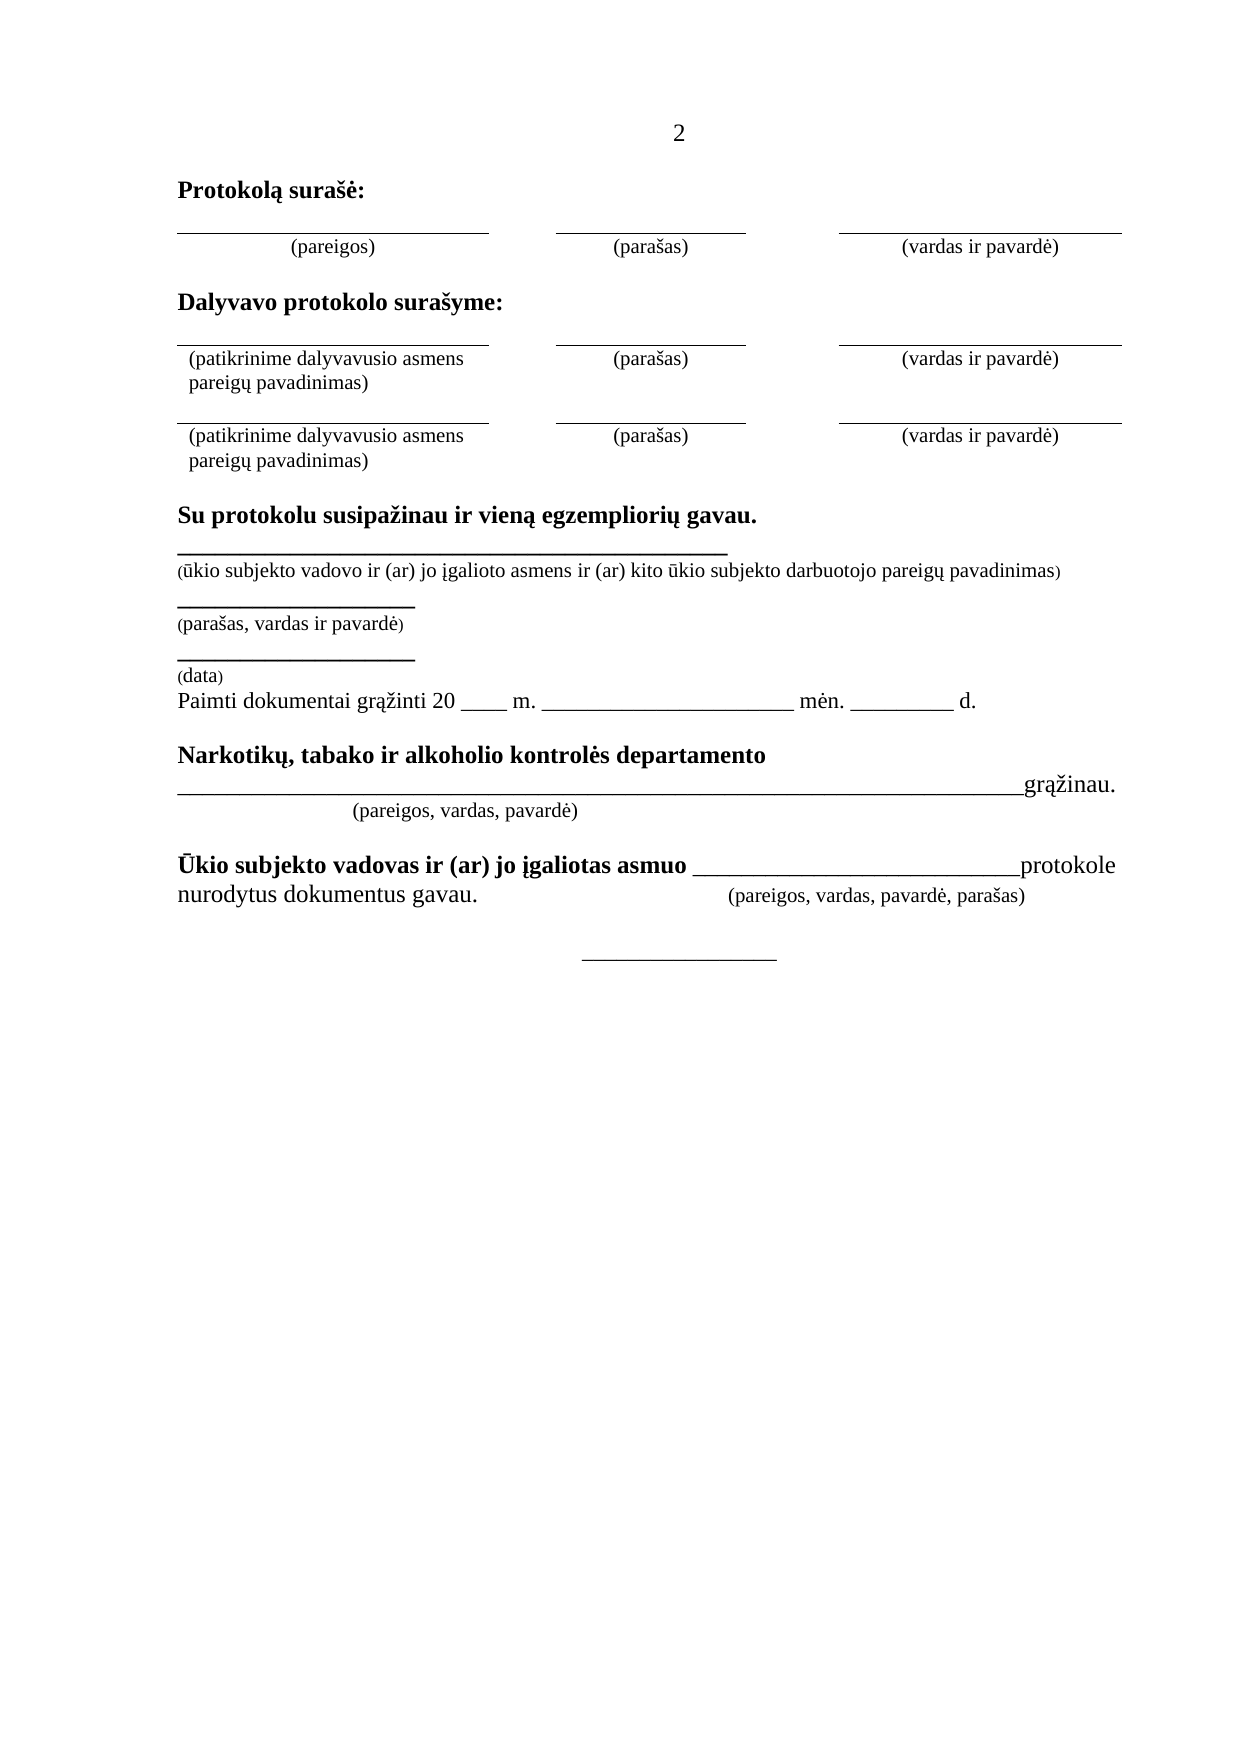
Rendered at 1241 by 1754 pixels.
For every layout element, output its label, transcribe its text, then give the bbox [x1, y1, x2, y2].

table_header (vardas ir pavardė) [839, 234, 1122, 258]
text Narkotikų, tabako ir alkoholio kontrolės departamento [177, 740, 1181, 769]
table_header [746, 345, 838, 394]
table_header (pareigos) [177, 234, 488, 258]
table_header (parašas) [556, 234, 746, 258]
table_header [746, 233, 838, 258]
table_header (vardas ir pavardė) [839, 424, 1122, 472]
text nurodytus dokumentus gavau. (pareigos, vardas, pavardė, parašas) [177, 879, 1181, 908]
text Ūkio subjekto vadovas ir (ar) jo įgaliotas asmuo protokole [177, 851, 1181, 879]
table_header [746, 423, 838, 472]
table_header (vardas ir pavardė) [839, 346, 1122, 394]
text Paimti dokumentai grąžinti 20 ____ m. ______________________ mėn. _________ d. [177, 687, 1181, 714]
text _ grąžinau. [177, 769, 1181, 798]
table_header [489, 423, 556, 472]
table_header (patikrinime dalyvavusio asmens pareigų pavadinimas) [177, 346, 488, 394]
text _________________ [177, 937, 1181, 963]
table_header [489, 233, 556, 258]
text (data) [177, 663, 1181, 687]
text (ūkio subjekto vadovo ir (ar) jo įgalioto asmens ir (ar) kito ūkio subjekto darbuotojo pareigų pavadinimas) [177, 558, 1181, 582]
text Dalyvavo protokolo surašyme: [177, 287, 1181, 316]
text ___________________ [177, 635, 1181, 663]
text (pareigos, vardas, pavardė) [177, 798, 1181, 822]
text Protokolą surašė: [177, 176, 1181, 204]
table_header (patikrinime dalyvavusio asmens pareigų pavadinimas) [177, 424, 488, 472]
text ___________________ [177, 582, 1181, 611]
table_header (parašas) [556, 424, 746, 472]
text ____________________________________________ [177, 529, 1181, 558]
text (parašas, vardas ir pavardė) [177, 611, 1181, 635]
text Su protokolu susipažinau ir vieną egzempliorių gavau. [177, 500, 1181, 529]
table_header [489, 345, 556, 394]
table_header (parašas) [556, 346, 746, 394]
